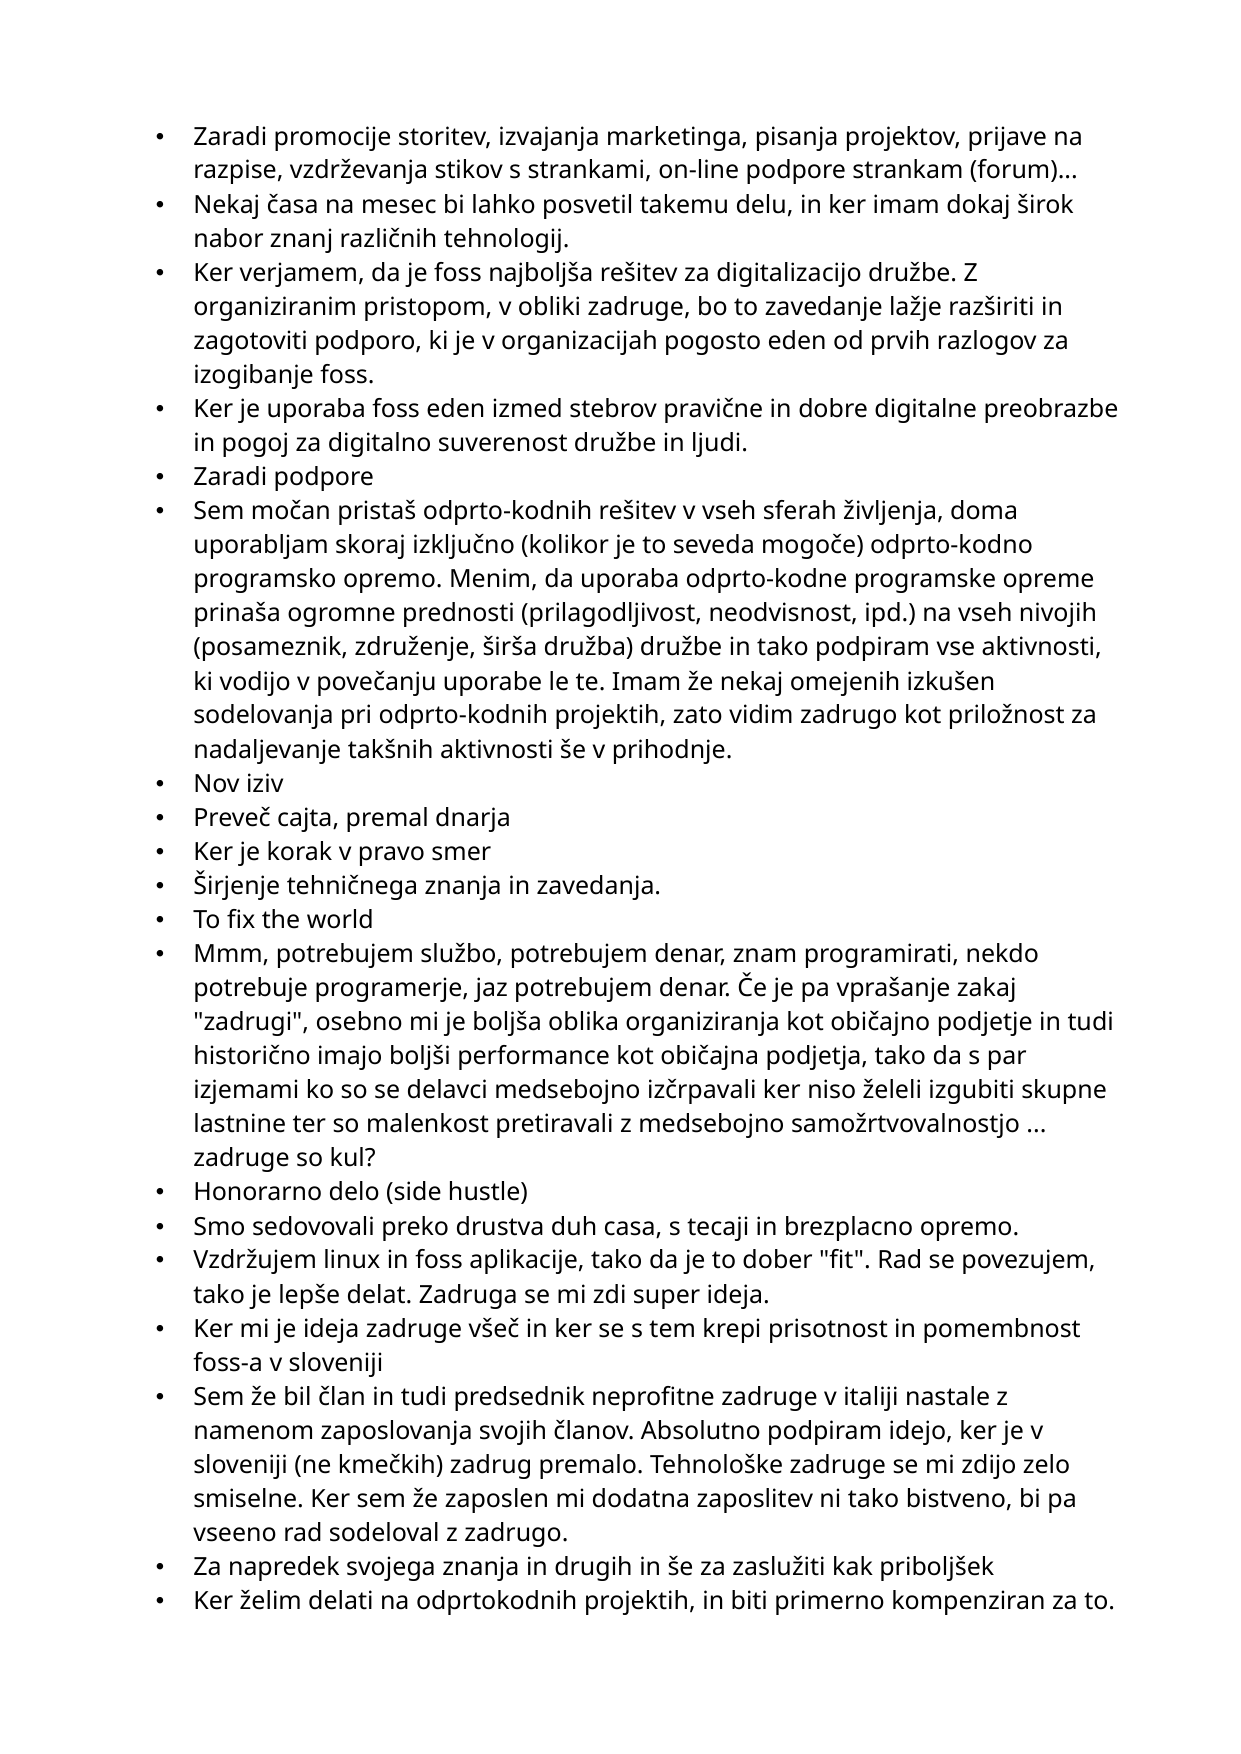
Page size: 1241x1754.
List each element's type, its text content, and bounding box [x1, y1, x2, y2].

list Ker verjamem, da je foss najboljša rešitev za digitalizacijo družbe. Z organiziranim pristopom, v obliki zadruge, bo to zavedanje lažje razširiti in zagotoviti podporo, ki je v organizacijah pogosto eden od prvih razlogov za izogibanje foss. [156, 254, 1122, 391]
list Zaradi podpore [156, 459, 1122, 493]
list Nekaj časa na mesec bi lahko posvetil takemu delu, in ker imam dokaj širok nabor znanj različnih tehnologij. [156, 186, 1122, 254]
list Ker mi je ideja zadruge všeč in ker se s tem krepi prisotnost in pomembnost foss-a v sloveniji [156, 1310, 1122, 1378]
list Ker je uporaba foss eden izmed stebrov pravične in dobre digitalne preobrazbe in pogoj za digitalno suverenost družbe in ljudi. [156, 391, 1122, 459]
list Za napredek svojega znanja in drugih in še za zaslužiti kak priboljšek [156, 1549, 1122, 1583]
list Nov iziv [156, 765, 1122, 799]
list Vzdržujem linux in foss aplikacije, tako da je to dober "fit". Rad se povezujem, tako je lepše delat. Zadruga se mi zdi super ideja. [156, 1242, 1122, 1310]
list Mmm, potrebujem službo, potrebujem denar, znam programirati, nekdo potrebuje programerje, jaz potrebujem denar. Če je pa vprašanje zakaj "zadrugi", osebno mi je boljša oblika organiziranja kot običajno podjetje in tudi historično imajo boljši performance kot običajna podjetja, tako da s par izjemami ko so se delavci medsebojno izčrpavali ker niso želeli izgubiti skupne lastnine ter so malenkost pretiravali z medsebojno samožrtvovalnostjo ... zadruge so kul? [156, 936, 1122, 1174]
list Širjenje tehničnega znanja in zavedanja. [156, 867, 1122, 902]
list Honorarno delo (side hustle) [156, 1174, 1122, 1208]
list Sem močan pristaš odprto-kodnih rešitev v vseh sferah življenja, doma uporabljam skoraj izključno (kolikor je to seveda mogoče) odprto-kodno programsko opremo. Menim, da uporaba odprto-kodne programske opreme prinaša ogromne prednosti (prilagodljivost, neodvisnost, ipd.) na vseh nivojih (posameznik, združenje, širša družba) družbe in tako podpiram vse aktivnosti, ki vodijo v povečanju uporabe le te. Imam že nekaj omejenih izkušen sodelovanja pri odprto-kodnih projektih, zato vidim zadrugo kot priložnost za nadaljevanje takšnih aktivnosti še v prihodnje. [156, 493, 1122, 765]
list Ker želim delati na odprtokodnih projektih, in biti primerno kompenziran za to. [156, 1583, 1122, 1617]
list Ker je korak v pravo smer [156, 833, 1122, 867]
list Sem že bil član in tudi predsednik neprofitne zadruge v italiji nastale z namenom zaposlovanja svojih članov. Absolutno podpiram idejo, ker je v sloveniji (ne kmečkih) zadrug premalo. Tehnološke zadruge se mi zdijo zelo smiselne. Ker sem že zaposlen mi dodatna zaposlitev ni tako bistveno, bi pa vseeno rad sodeloval z zadrugo. [156, 1378, 1122, 1549]
list Zaradi promocije storitev, izvajanja marketinga, pisanja projektov, prijave na razpise, vzdrževanja stikov s strankami, on-line podpore strankam (forum)... [156, 118, 1122, 186]
list To fix the world [156, 902, 1122, 936]
list Smo sedovovali preko drustva duh casa, s tecaji in brezplacno opremo. [156, 1208, 1122, 1242]
list Preveč cajta, premal dnarja [156, 799, 1122, 833]
